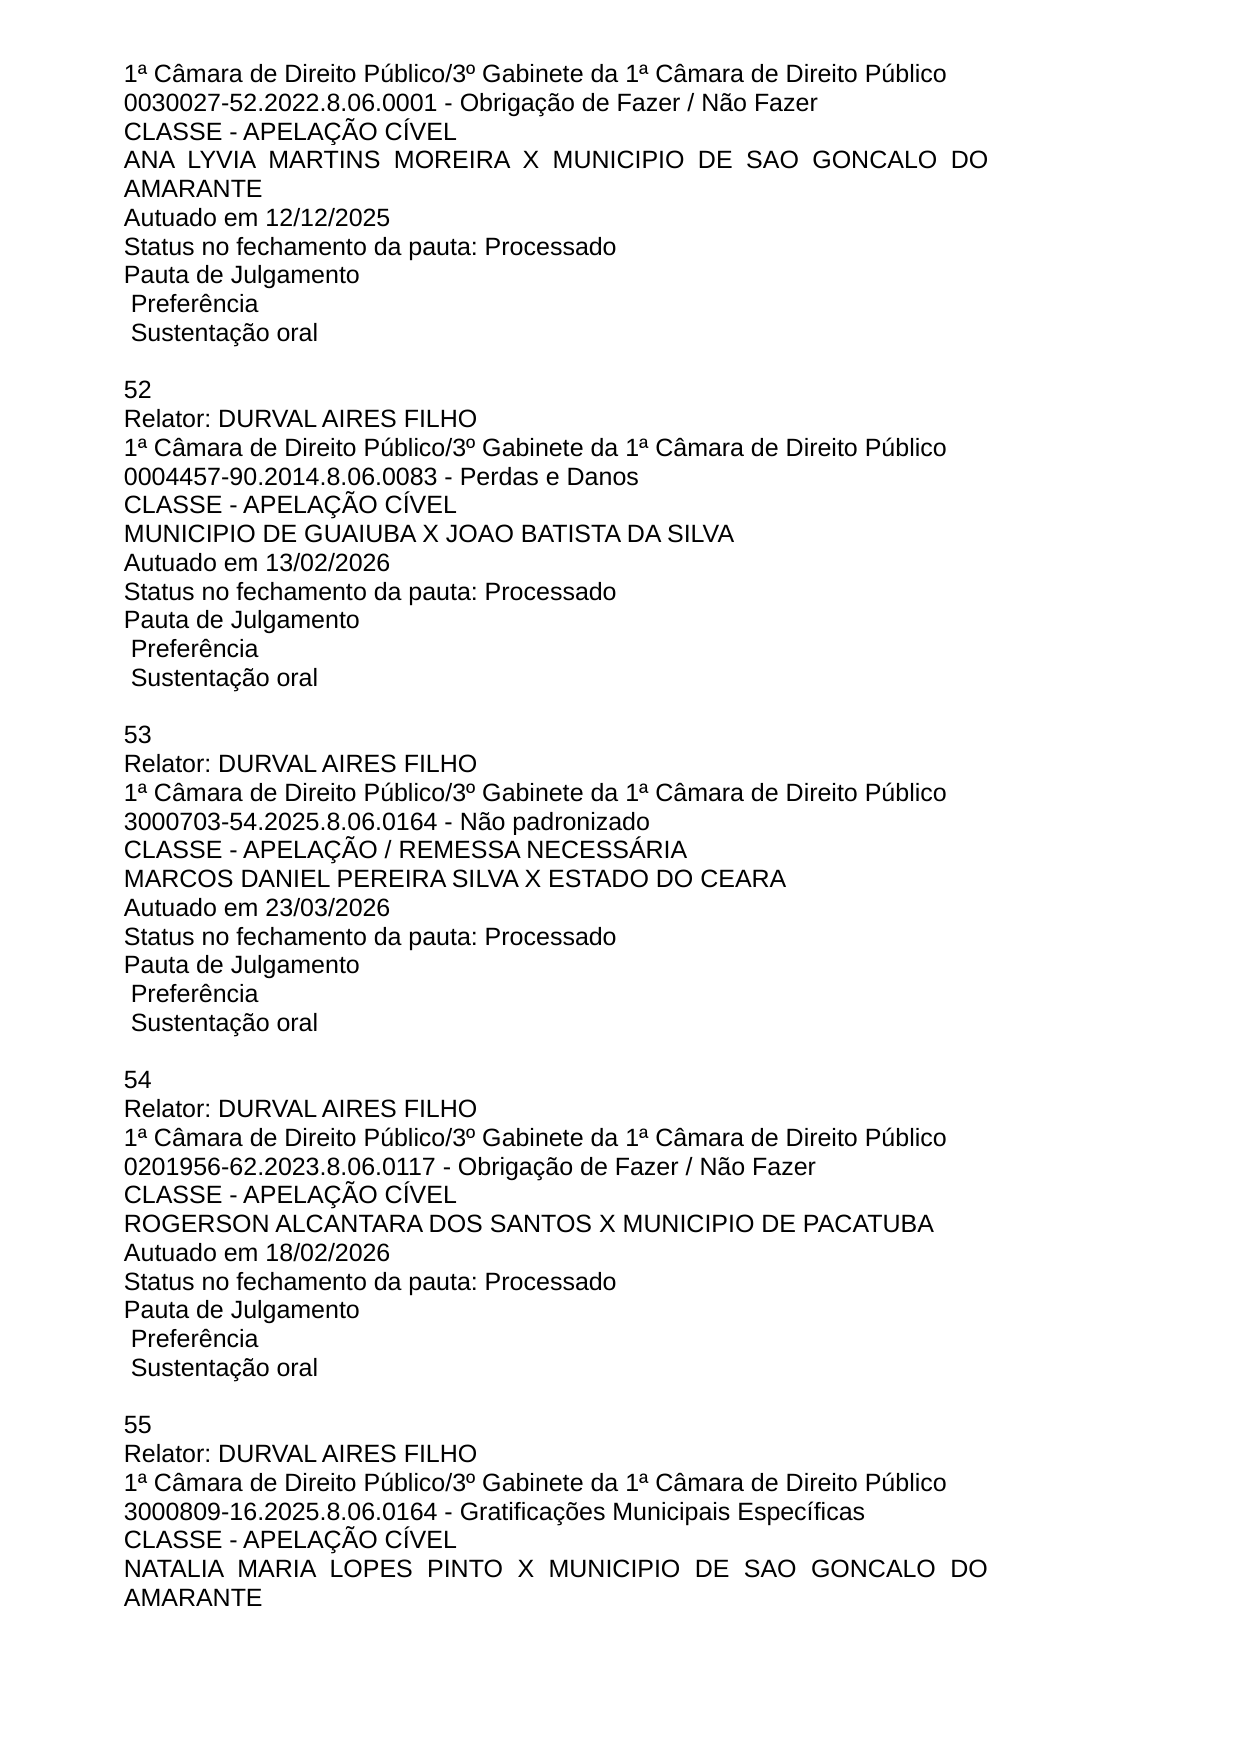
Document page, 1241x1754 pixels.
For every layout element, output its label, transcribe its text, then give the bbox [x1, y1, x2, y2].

text CLASSE - APELAÇÃO CÍVEL [124, 490, 989, 519]
text Status no fechamento da pauta: Processado [124, 577, 989, 605]
text MUNICIPIO DE GUAIUBA X JOAO BATISTA DA SILVA [124, 519, 989, 548]
text Preferência [124, 634, 989, 663]
text 1ª Câmara de Direito Público/3º Gabinete da 1ª Câmara de Direito Público [124, 1468, 989, 1497]
text Autuado em 18/02/2026 [124, 1238, 989, 1267]
text Autuado em 23/03/2026 [124, 893, 989, 922]
text 0201956-62.2023.8.06.0117 - Obrigação de Fazer / Não Fazer [124, 1152, 989, 1180]
text Pauta de Julgamento [124, 1295, 989, 1324]
text Relator: DURVAL AIRES FILHO [124, 404, 989, 433]
text CLASSE - APELAÇÃO CÍVEL [124, 117, 989, 145]
text 53 [124, 720, 989, 749]
text Preferência [124, 289, 989, 318]
text Relator: DURVAL AIRES FILHO [124, 1439, 989, 1468]
text Status no fechamento da pauta: Processado [124, 232, 989, 260]
text Autuado em 13/02/2026 [124, 548, 989, 577]
text 1ª Câmara de Direito Público/3º Gabinete da 1ª Câmara de Direito Público [124, 433, 989, 462]
text Relator: DURVAL AIRES FILHO [124, 1094, 989, 1123]
text 3000703-54.2025.8.06.0164 - Não padronizado [124, 807, 989, 835]
text CLASSE - APELAÇÃO CÍVEL [124, 1525, 989, 1554]
text 1ª Câmara de Direito Público/3º Gabinete da 1ª Câmara de Direito Público [124, 59, 989, 88]
text 52 [124, 375, 989, 404]
text Pauta de Julgamento [124, 950, 989, 979]
text Relator: DURVAL AIRES FILHO [124, 749, 989, 778]
text Sustentação oral [124, 1353, 989, 1382]
text 54 [124, 1065, 989, 1094]
text Pauta de Julgamento [124, 260, 989, 289]
text Status no fechamento da pauta: Processado [124, 1267, 989, 1295]
text ANA LYVIA MARTINS MOREIRA X MUNICIPIO DE SAO GONCALO DO AMARANTE [124, 145, 989, 203]
text Status no fechamento da pauta: Processado [124, 922, 989, 950]
text Preferência [124, 979, 989, 1008]
text 3000809-16.2025.8.06.0164 - Gratificações Municipais Específicas [124, 1497, 989, 1525]
text 1ª Câmara de Direito Público/3º Gabinete da 1ª Câmara de Direito Público [124, 778, 989, 807]
text 55 [124, 1410, 989, 1439]
text CLASSE - APELAÇÃO / REMESSA NECESSÁRIA [124, 835, 989, 864]
text 0004457-90.2014.8.06.0083 - Perdas e Danos [124, 462, 989, 490]
text NATALIA MARIA LOPES PINTO X MUNICIPIO DE SAO GONCALO DO AMARANTE [124, 1554, 989, 1612]
text Preferência [124, 1324, 989, 1353]
text Sustentação oral [124, 663, 989, 692]
text Autuado em 12/12/2025 [124, 203, 989, 232]
text MARCOS DANIEL PEREIRA SILVA X ESTADO DO CEARA [124, 864, 989, 893]
text Sustentação oral [124, 318, 989, 347]
text CLASSE - APELAÇÃO CÍVEL [124, 1180, 989, 1209]
text 0030027-52.2022.8.06.0001 - Obrigação de Fazer / Não Fazer [124, 88, 989, 117]
text ROGERSON ALCANTARA DOS SANTOS X MUNICIPIO DE PACATUBA [124, 1209, 989, 1238]
text Sustentação oral [124, 1008, 989, 1037]
text 1ª Câmara de Direito Público/3º Gabinete da 1ª Câmara de Direito Público [124, 1123, 989, 1152]
text Pauta de Julgamento [124, 605, 989, 634]
